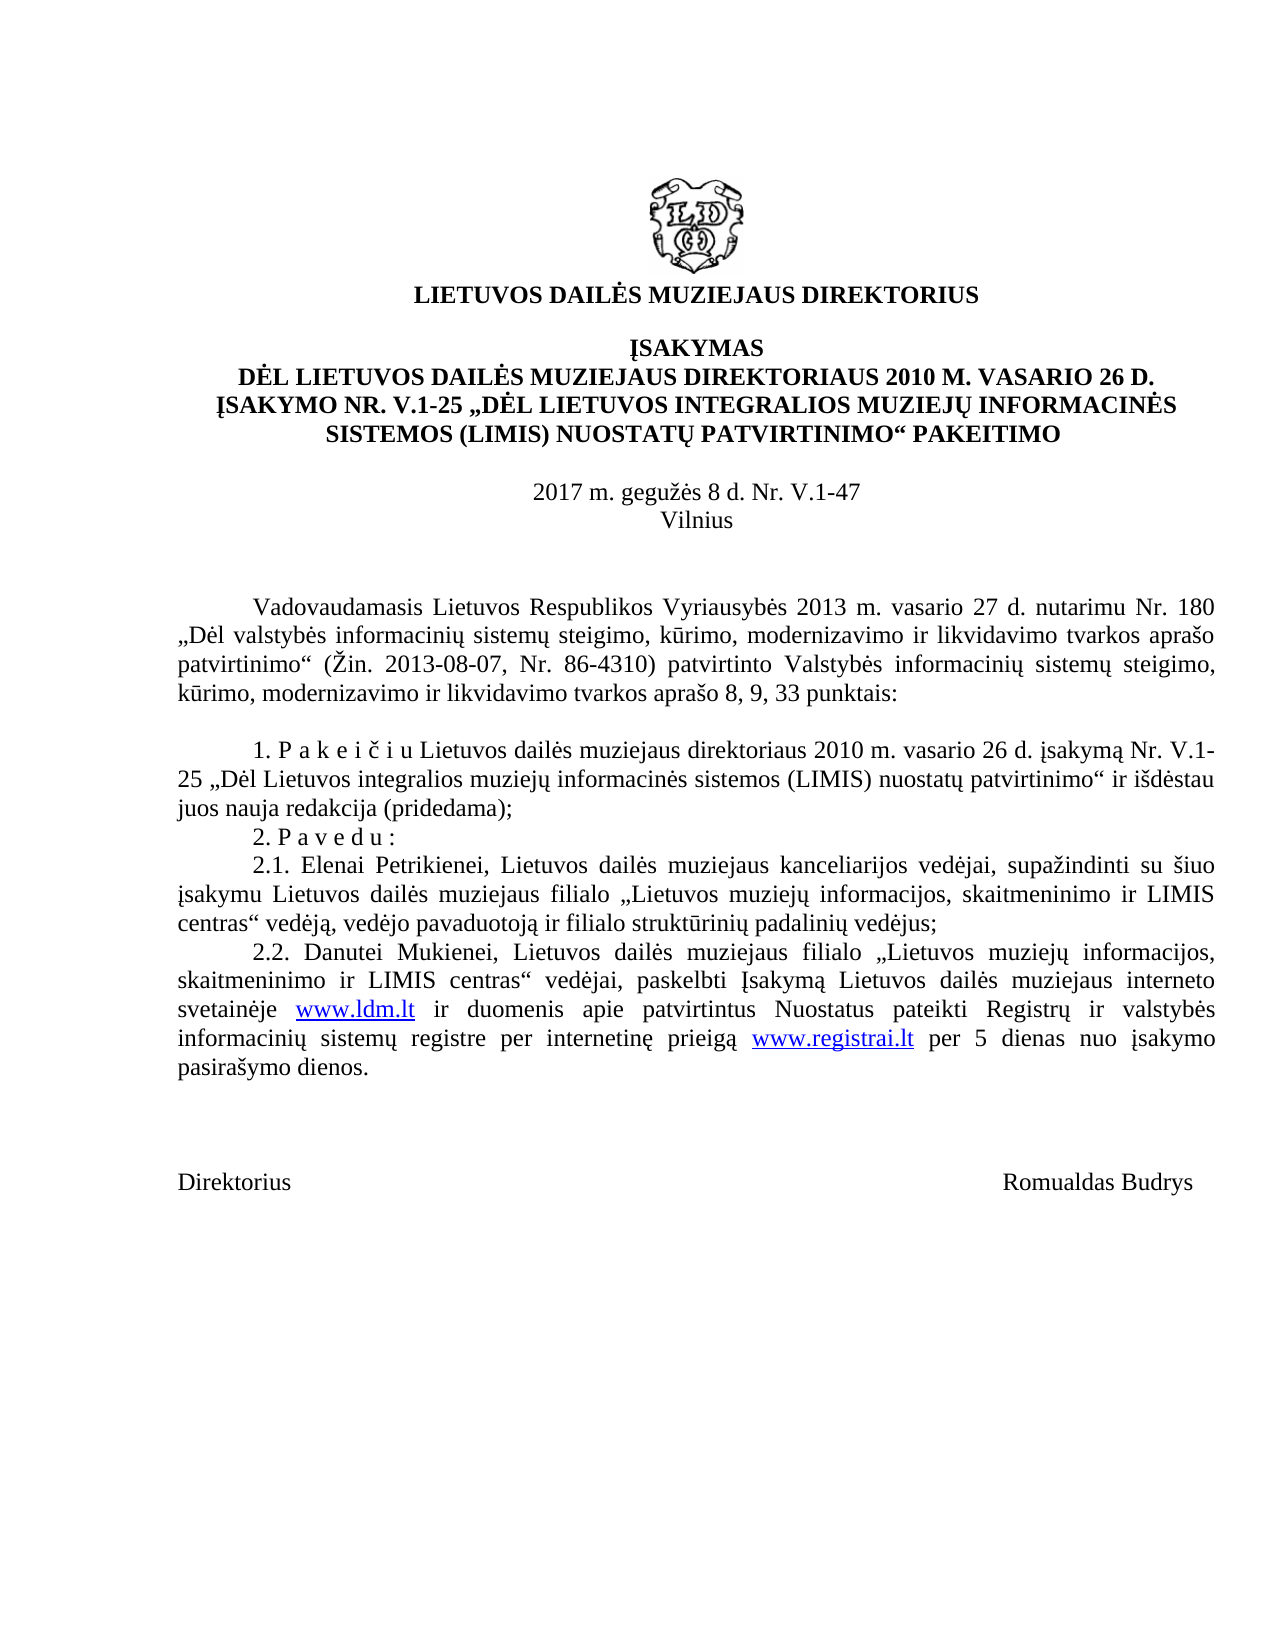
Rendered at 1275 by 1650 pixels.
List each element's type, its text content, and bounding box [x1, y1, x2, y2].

text DĖL LIETUVOS DAILĖS MUZIEJAUS DIREKTORIAUS 2010 m. vasario 26 d. įsakymo Nr. V.1-25 „Dėl Lietuvos integralios muziejų informacinės sistemos (LIMIS) nuostatų patvirtinimo“ pakeitimo [177, 362, 1216, 448]
text Direktorius Romualdas Budrys [177, 1167, 1216, 1196]
text 2.2. Danutei Mukienei, Lietuvos dailės muziejaus filialo „Lietuvos muziejų informacijos, skaitmeninimo ir LIMIS centras“ vedėjai, paskelbti Įsakymą Lietuvos dailės muziejaus interneto svetainėje www.ldm.lt ir duomenis apie patvirtintus Nuostatus pateikti Registrų ir valstybės informacinių sistemų registre per internetinę prieigą www.registrai.lt per 5 dienas nuo įsakymo pasirašymo dienos. [177, 937, 1216, 1081]
text 2017 m. gegužės 8 d. Nr. V.1-47 [177, 477, 1216, 506]
text 2. P a v e d u : [177, 822, 1216, 851]
text 2.1. Elenai Petrikienei, Lietuvos dailės muziejaus kanceliarijos vedėjai, supažindinti su šiuo įsakymu Lietuvos dailės muziejaus filialo „Lietuvos muziejų informacijos, skaitmeninimo ir LIMIS centras“ vedėją, vedėjo pavaduotoją ir filialo struktūrinių padalinių vedėjus; [177, 851, 1216, 937]
text ĮSAKYMAS [177, 333, 1216, 362]
text 1. P a k e i č i u Lietuvos dailės muziejaus direktoriaus 2010 m. vasario 26 d. įsakymą Nr. V.1-25 „Dėl Lietuvos integralios muziejų informacinės sistemos (LIMIS) nuostatų patvirtinimo“ ir išdėstau juos nauja redakcija (pridedama); [177, 736, 1216, 822]
text Vadovaudamasis Lietuvos Respublikos Vyriausybės 2013 m. vasario 27 d. nutarimu Nr. 180 „Dėl valstybės informacinių sistemų steigimo, kūrimo, modernizavimo ir likvidavimo tvarkos aprašo patvirtinimo“ (Žin. 2013-08-07, Nr. 86-4310) patvirtinto Valstybės informacinių sistemų steigimo, kūrimo, modernizavimo ir likvidavimo tvarkos aprašo 8, 9, 33 punktais: [177, 592, 1216, 707]
text Vilnius [177, 506, 1216, 534]
text LIETUVOS DAILĖS MUZIEJAUS DIREKTORIUS [177, 283, 1216, 308]
